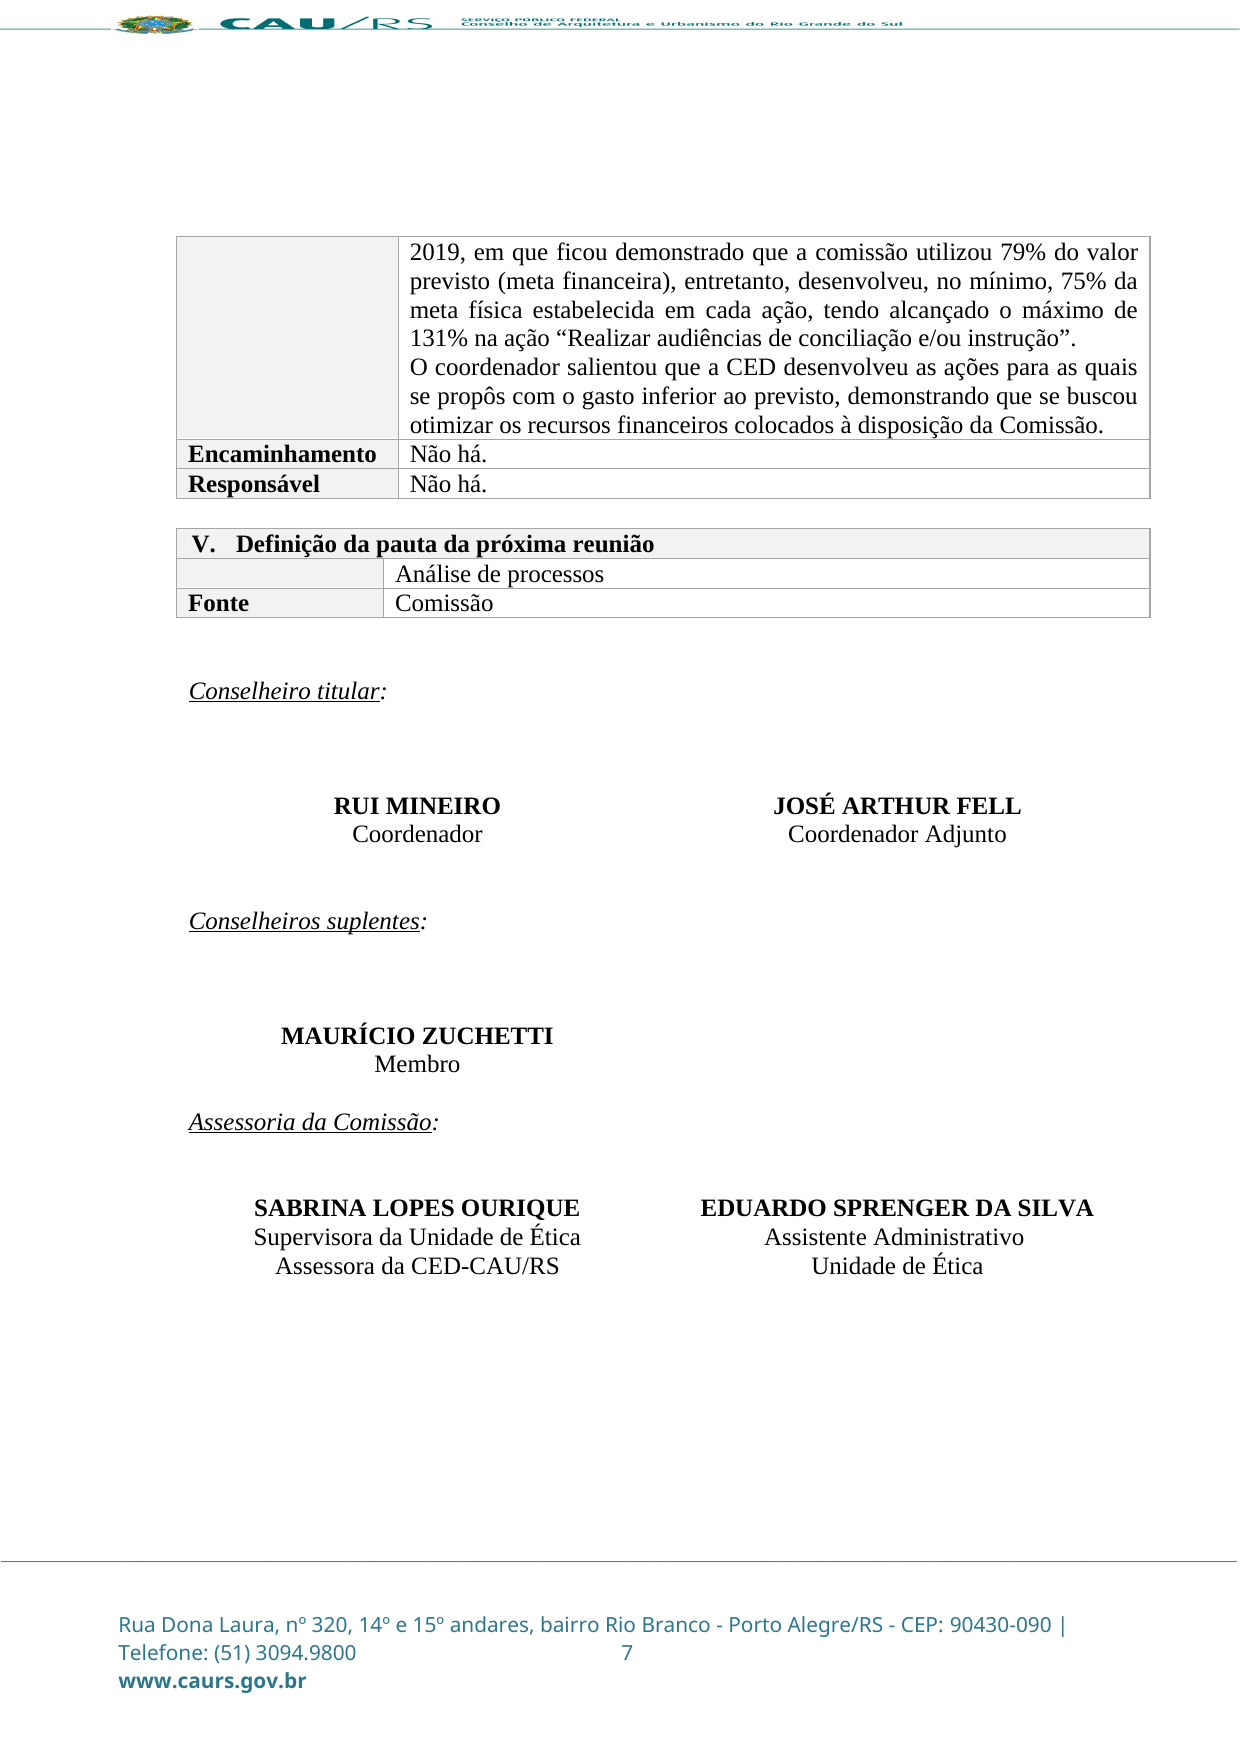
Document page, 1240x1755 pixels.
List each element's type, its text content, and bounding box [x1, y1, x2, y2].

table_cell Fonte [177, 589, 383, 617]
table_cell Comissão [384, 589, 1149, 617]
table_header Definição da pauta da próxima reunião [177, 529, 1149, 558]
table_cell [657, 906, 1137, 1107]
table_cell Responsável [177, 469, 398, 498]
table_cell 2019, em que ficou demonstrado que a comissão utilizou 79% do valor previsto (meta financeira), entretanto, desenvolveu, no mínimo, 75% da meta física estabelecida em cada ação, tendo alcançado o máximo de 131% na ação “Realizar audiências de conciliação e/ou instrução”. O coordenador salientou que a CED desenvolveu as ações para as quais se propôs com o gasto inferior ao previsto, demonstrando que se buscou otimizar os recursos financeiros colocados à disposição da Comissão. [399, 237, 1149, 438]
table_cell Análise de processos [384, 559, 1149, 587]
table_header Conselheiro titular: RUI MINEIRO Coordenador [177, 647, 657, 906]
table_cell Conselheiros suplentes: MAURÍCIO ZUCHETTI Membro [177, 906, 657, 1107]
table_cell [177, 237, 398, 438]
table_header JOSÉ ARTHUR FELL Coordenador Adjunto [657, 647, 1137, 906]
table_cell Assessoria da Comissão: SABRINA LOPES OURIQUE Supervisora da Unidade de Ética Assessora da CED-CAU/RS [177, 1107, 657, 1308]
table_cell [177, 559, 383, 587]
table_cell EDUARDO SPRENGER DA SILVA Assistente Administrativo Unidade de Ética [657, 1107, 1137, 1308]
table_cell Não há. [399, 440, 1149, 468]
table_cell Não há. [399, 469, 1149, 498]
table_cell Encaminhamento [177, 440, 398, 468]
